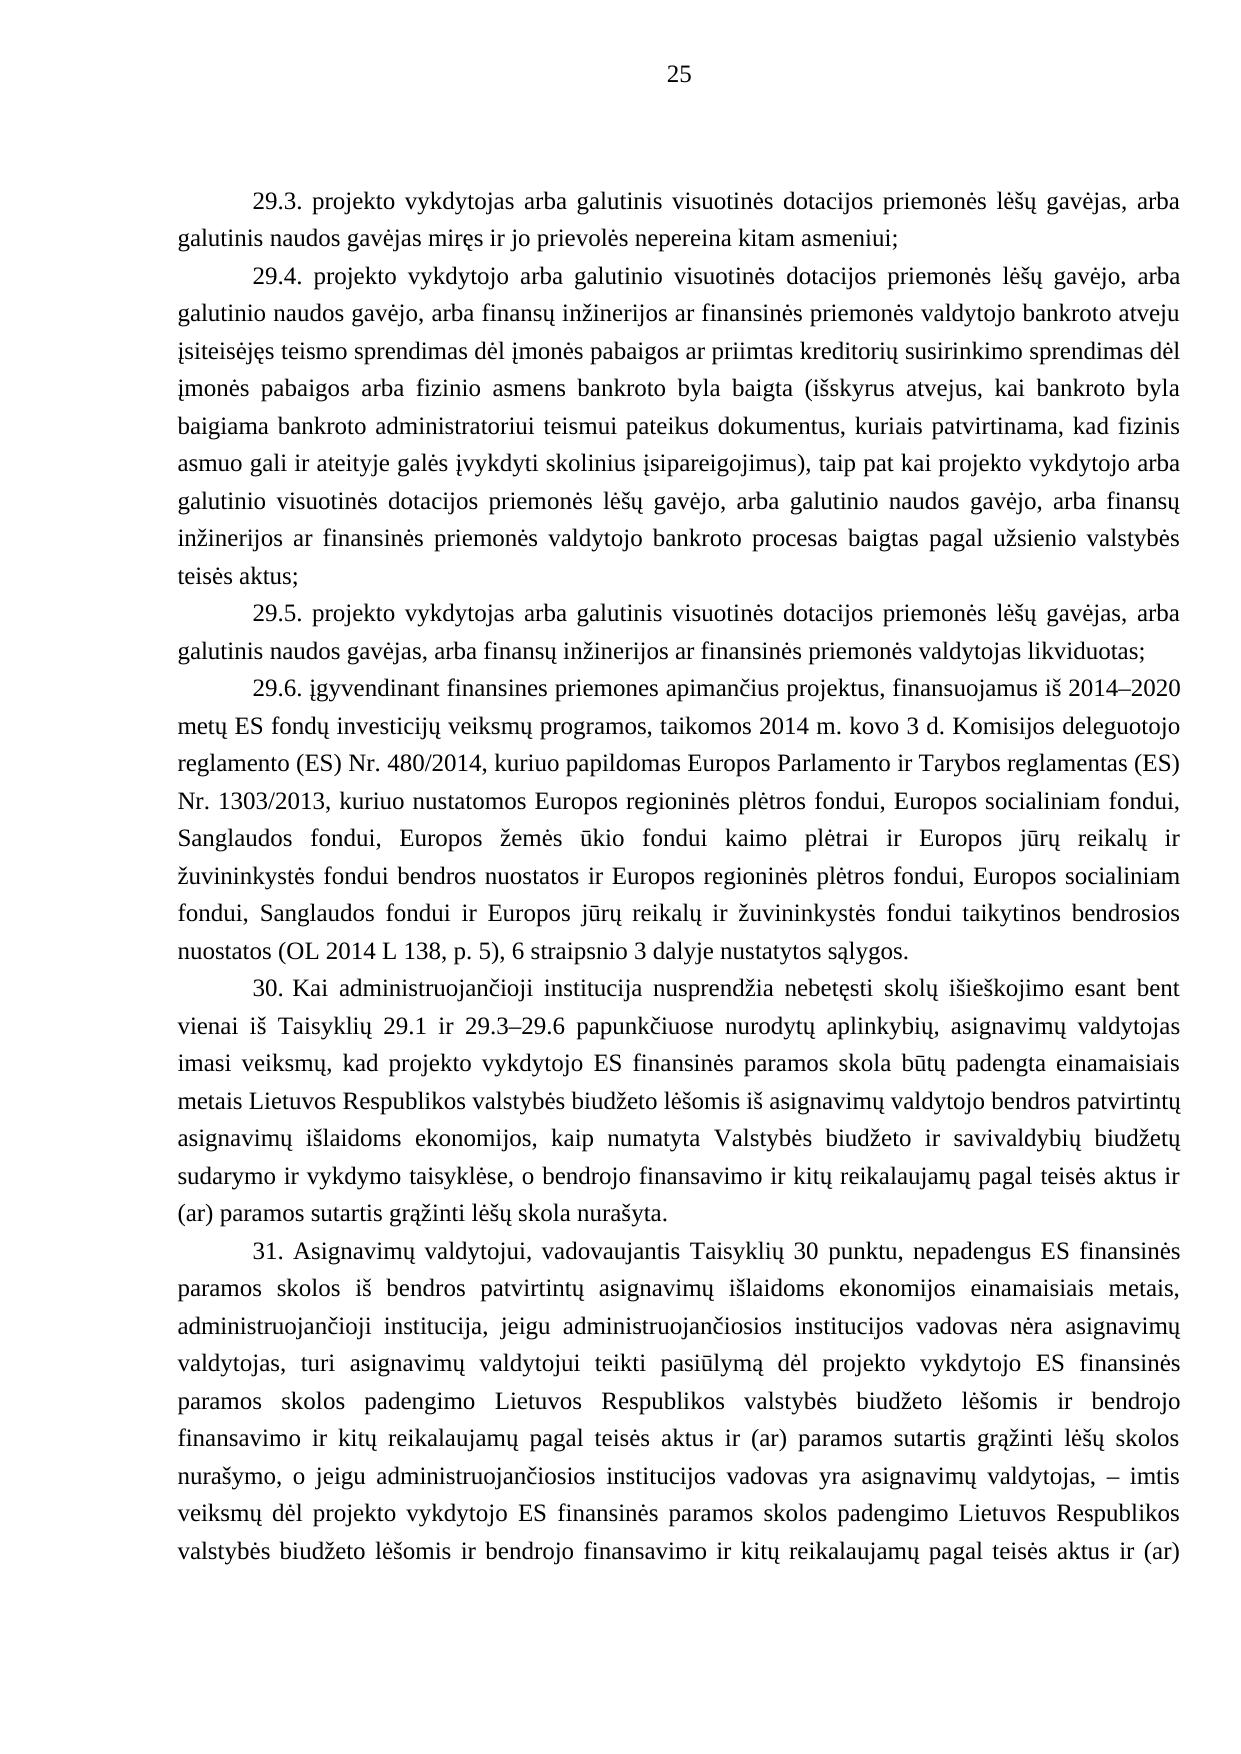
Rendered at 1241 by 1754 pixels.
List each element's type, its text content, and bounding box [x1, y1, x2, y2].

text 29.3. projekto vykdytojas arba galutinis visuotinės dotacijos priemonės lėšų gavėjas, arba galutinis naudos gavėjas miręs ir jo prievolės nepereina kitam asmeniui; [177, 177, 1181, 252]
text 29.4. projekto vykdytojo arba galutinio visuotinės dotacijos priemonės lėšų gavėjo, arba galutinio naudos gavėjo, arba finansų inžinerijos ar finansinės priemonės valdytojo bankroto atveju įsiteisėjęs teismo sprendimas dėl įmonės pabaigos ar priimtas kreditorių susirinkimo sprendimas dėl įmonės pabaigos arba fizinio asmens bankroto byla baigta (išskyrus atvejus, kai bankroto byla baigiama bankroto administratoriui teismui pateikus dokumentus, kuriais patvirtinama, kad fizinis asmuo gali ir ateityje galės įvykdyti skolinius įsipareigojimus), taip pat kai projekto vykdytojo arba galutinio visuotinės dotacijos priemonės lėšų gavėjo, arba galutinio naudos gavėjo, arba finansų inžinerijos ar finansinės priemonės valdytojo bankroto procesas baigtas pagal užsienio valstybės teisės aktus; [177, 252, 1181, 590]
text 29.6. įgyvendinant finansines priemones apimančius projektus, finansuojamus iš 2014–2020 metų ES fondų investicijų veiksmų programos, taikomos 2014 m. kovo 3 d. Komisijos deleguotojo reglamento (ES) Nr. 480/2014, kuriuo papildomas Europos Parlamento ir Tarybos reglamentas (ES) Nr. 1303/2013, kuriuo nustatomos Europos regioninės plėtros fondui, Europos socialiniam fondui, Sanglaudos fondui, Europos žemės ūkio fondui kaimo plėtrai ir Europos jūrų reikalų ir žuvininkystės fondui bendros nuostatos ir Europos regioninės plėtros fondui, Europos socialiniam fondui, Sanglaudos fondui ir Europos jūrų reikalų ir žuvininkystės fondui taikytinos bendrosios nuostatos (OL 2014 L 138, p. 5), 6 straipsnio 3 dalyje nustatytos sąlygos. [177, 665, 1181, 965]
text 31. Asignavimų valdytojui, vadovaujantis Taisyklių 30 punktu, nepadengus ES finansinės paramos skolos iš bendros patvirtintų asignavimų išlaidoms ekonomijos einamaisiais metais, administruojančioji institucija, jeigu administruojančiosios institucijos vadovas nėra asignavimų valdytojas, turi asignavimų valdytojui teikti pasiūlymą dėl projekto vykdytojo ES finansinės paramos skolos padengimo Lietuvos Respublikos valstybės biudžeto lėšomis ir bendrojo finansavimo ir kitų reikalaujamų pagal teisės aktus ir (ar) paramos sutartis grąžinti lėšų skolos nurašymo, o jeigu administruojančiosios institucijos vadovas yra asignavimų valdytojas, – imtis veiksmų dėl projekto vykdytojo ES finansinės paramos skolos padengimo Lietuvos Respublikos valstybės biudžeto lėšomis ir bendrojo finansavimo ir kitų reikalaujamų pagal teisės aktus ir (ar) [177, 1227, 1181, 1565]
text 30. Kai administruojančioji institucija nusprendžia nebetęsti skolų išieškojimo esant bent vienai iš Taisyklių 29.1 ir 29.3–29.6 papunkčiuose nurodytų aplinkybių, asignavimų valdytojas imasi veiksmų, kad projekto vykdytojo ES finansinės paramos skola būtų padengta einamaisiais metais Lietuvos Respublikos valstybės biudžeto lėšomis iš asignavimų valdytojo bendros patvirtintų asignavimų išlaidoms ekonomijos, kaip numatyta Valstybės biudžeto ir savivaldybių biudžetų sudarymo ir vykdymo taisyklėse, o bendrojo finansavimo ir kitų reikalaujamų pagal teisės aktus ir (ar) paramos sutartis grąžinti lėšų skola nurašyta. [177, 965, 1181, 1227]
text 29.5. projekto vykdytojas arba galutinis visuotinės dotacijos priemonės lėšų gavėjas, arba galutinis naudos gavėjas, arba finansų inžinerijos ar finansinės priemonės valdytojas likviduotas; [177, 590, 1181, 665]
